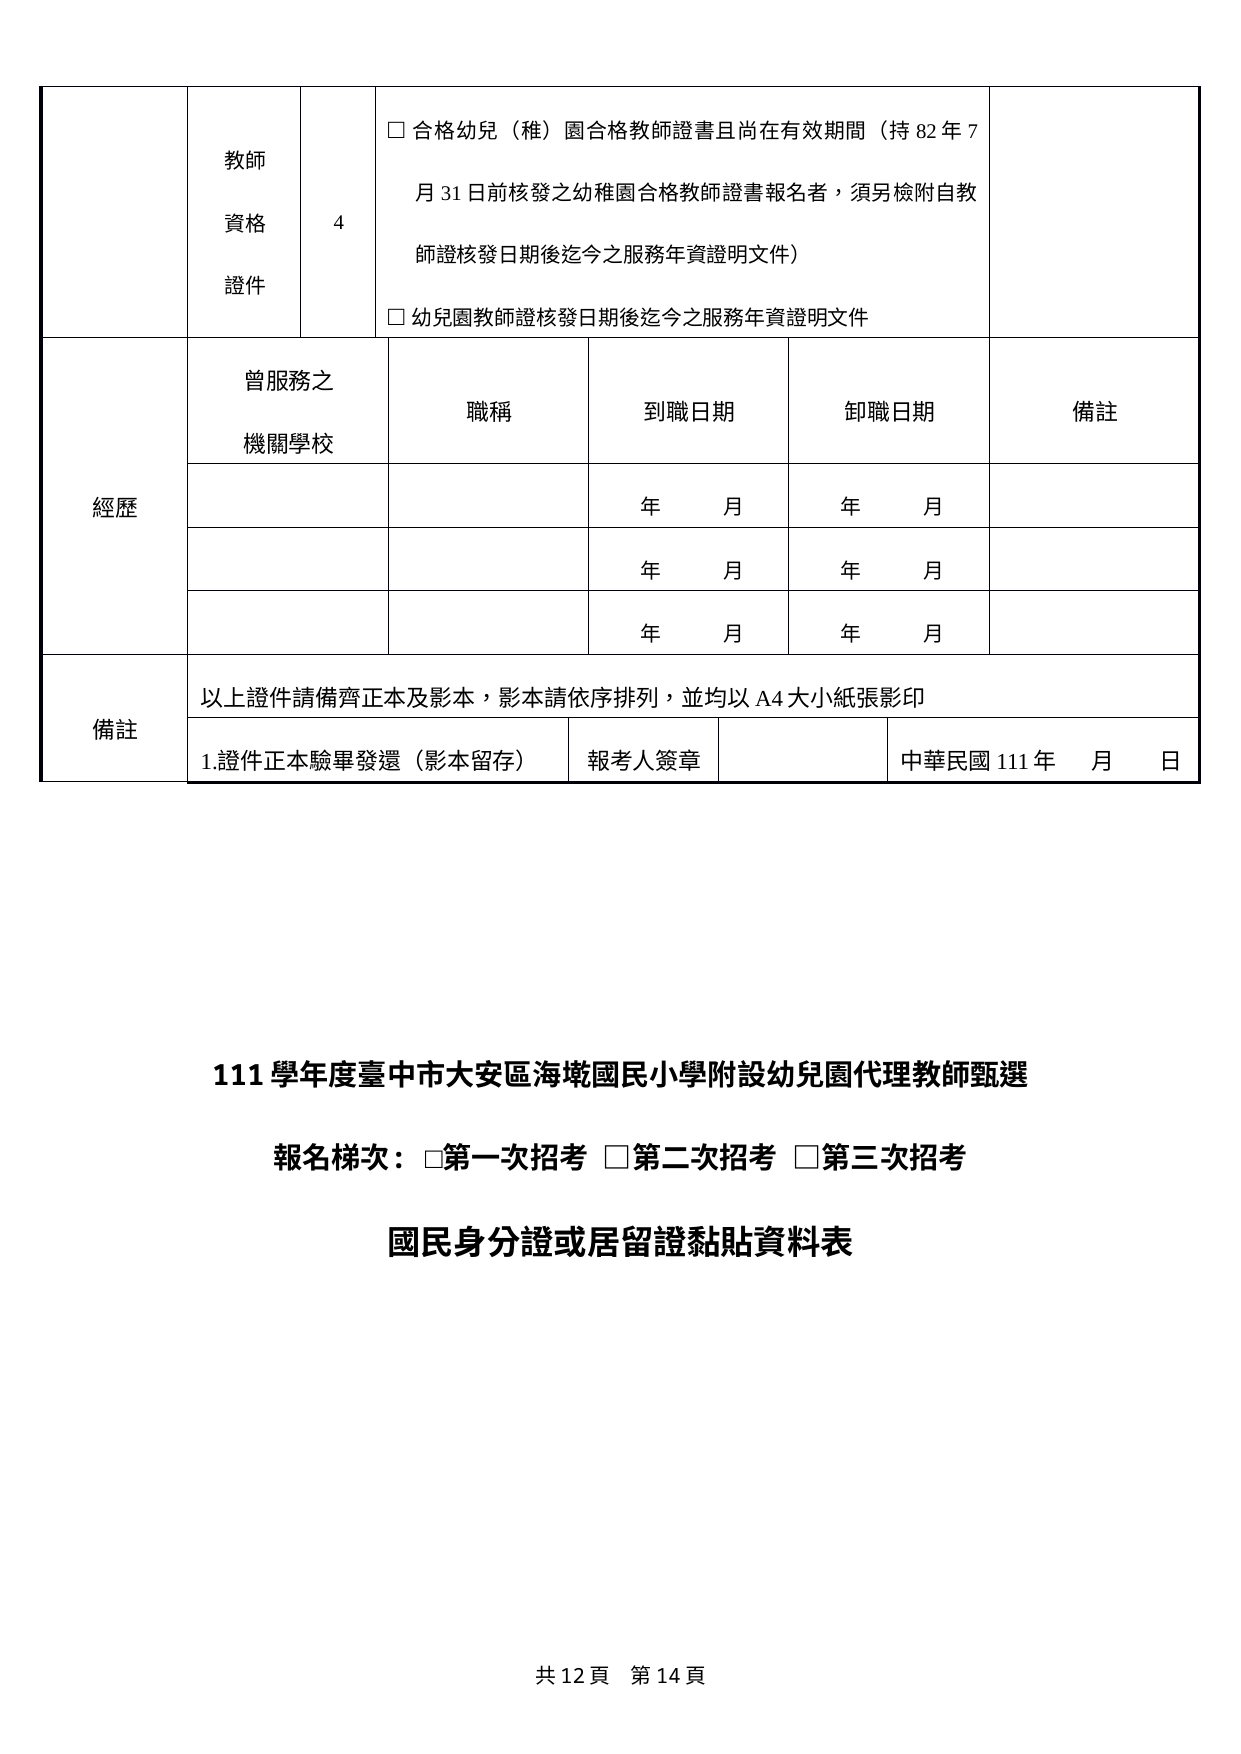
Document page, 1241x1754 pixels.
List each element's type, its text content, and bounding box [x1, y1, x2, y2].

table_cell 備註 [43, 655, 187, 781]
table_cell 年 月 [589, 528, 788, 590]
table_cell [389, 528, 588, 590]
text 國民身分證或居留證黏貼資料表 [118, 1198, 1122, 1261]
table_cell [719, 718, 887, 781]
table_cell [188, 464, 388, 527]
table_cell [43, 87, 187, 337]
table_cell 年 月 [589, 464, 788, 527]
table_cell [188, 591, 388, 654]
text 111學年度臺中市大安區海墘國民小學附設幼兒園代理教師甄選 [118, 1031, 1122, 1093]
table_cell 以上證件請備齊正本及影本，影本請依序排列，並均以A4大小紙張影印 [188, 655, 1198, 717]
table_cell □ 合格幼兒（稚）園合格教師證書且尚在有效期間（持82年7月31日前核發之幼稚園合格教師證書報名者，須另檢附自教師證核發日期後迄今之服務年資證明文件） □ 幼兒園教師證核發日期後迄今之服務年資證明文件 [376, 87, 989, 337]
table_cell 曾服務之 機關學校 [188, 338, 388, 463]
table_cell 1.證件正本驗畢發還（影本留存） [188, 718, 568, 781]
table_cell [990, 464, 1198, 527]
table_cell [990, 87, 1198, 337]
table_cell 4 [301, 87, 375, 337]
table_cell [389, 591, 588, 654]
table_cell [990, 528, 1198, 590]
table_cell 經歷 [43, 338, 187, 654]
table_cell 年 月 [789, 464, 989, 527]
table_cell 卸職日期 [789, 338, 989, 463]
text 報名梯次: □第一次招考 □第二次招考 □第三次招考 [118, 1114, 1122, 1177]
table_cell 報考人簽章 [569, 718, 718, 781]
table_cell [188, 528, 388, 590]
table_cell 年 月 [589, 591, 788, 654]
table_cell [990, 591, 1198, 654]
table_cell 備註 [990, 338, 1198, 463]
table_cell 職稱 [389, 338, 588, 463]
table_cell 中華民國111年 月 日 [888, 718, 1198, 781]
table_cell 年 月 [789, 528, 989, 590]
table_cell 年 月 [789, 591, 989, 654]
table_cell [389, 464, 588, 527]
table_cell 到職日期 [589, 338, 788, 463]
table_cell 教師 資格 證件 [188, 87, 300, 337]
